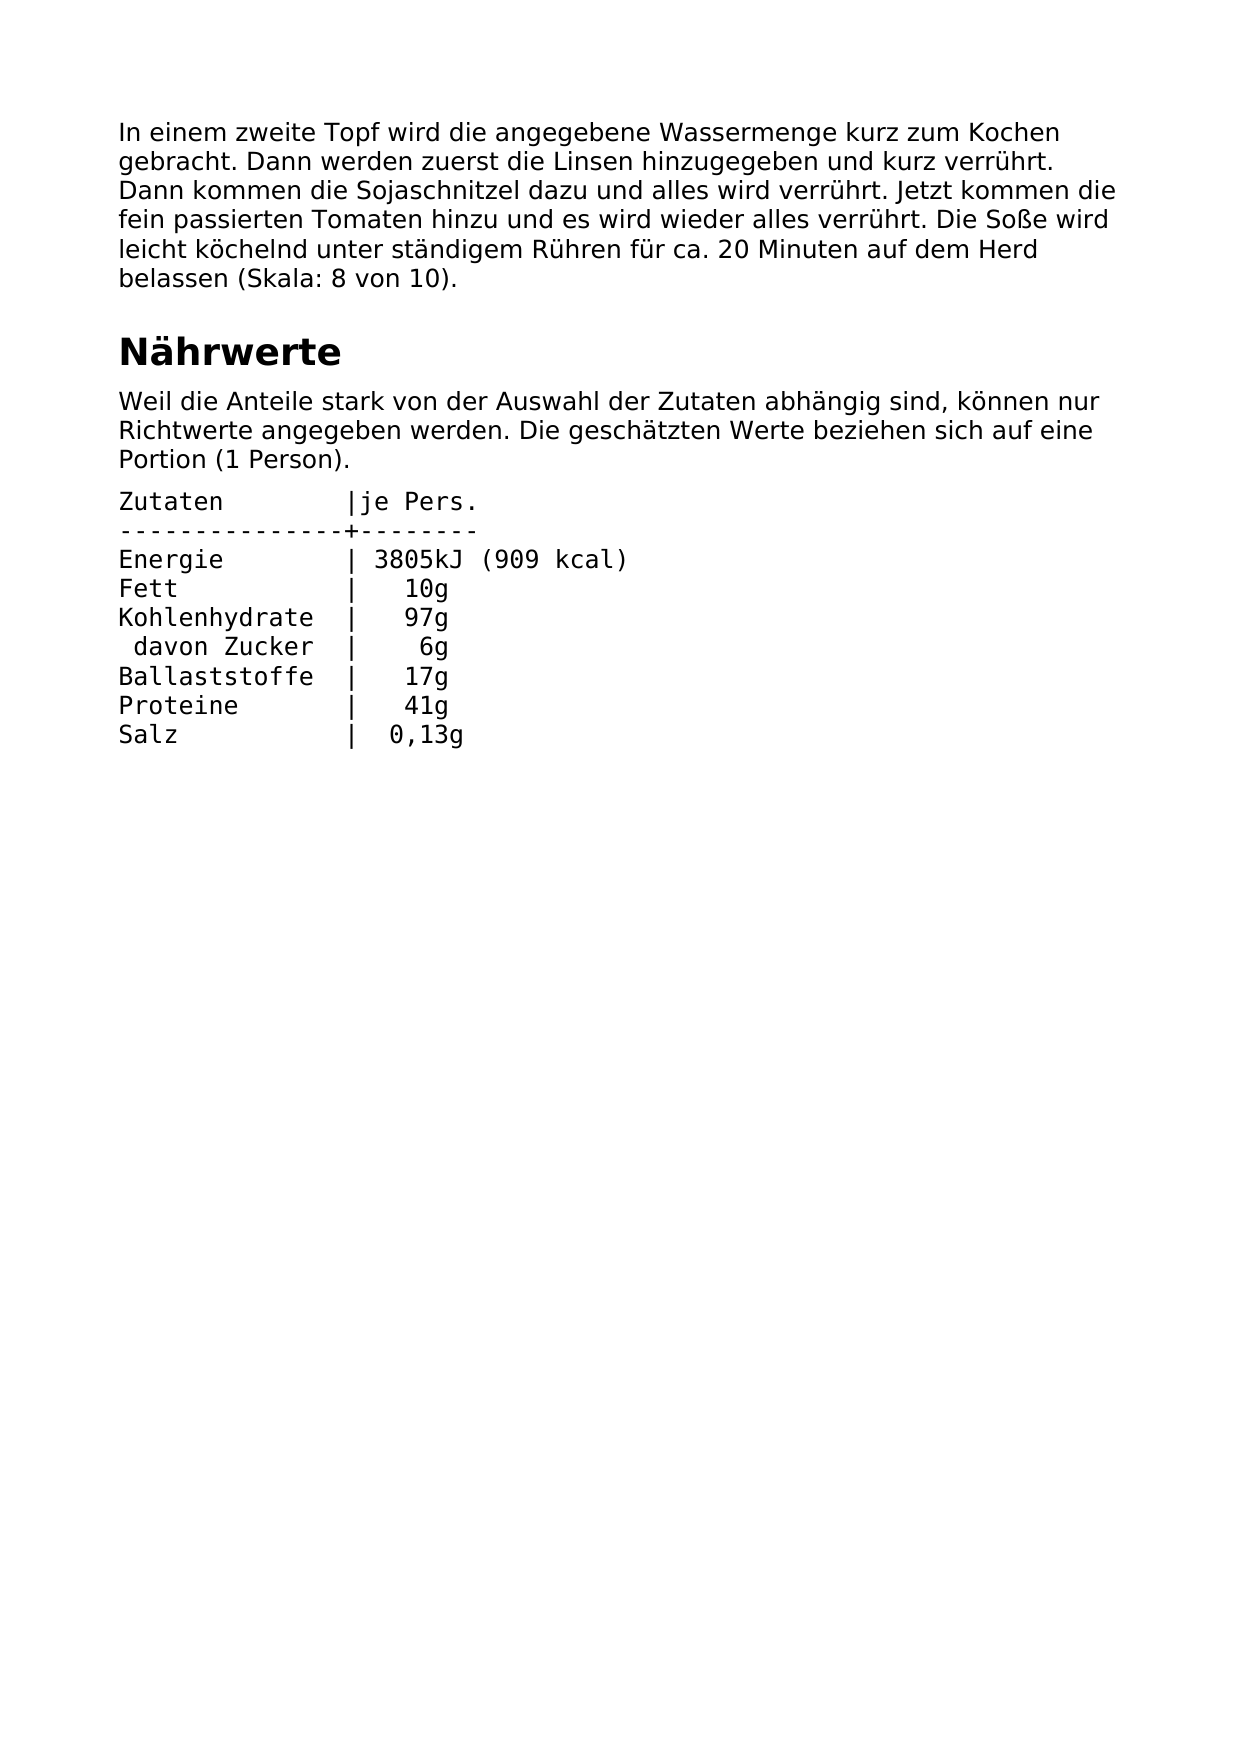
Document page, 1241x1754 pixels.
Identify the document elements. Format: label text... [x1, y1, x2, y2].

text Zutaten |je Pers. ---------------+-------- Energie | 3805kJ (909 kcal) Fett | 10g Kohlenhydrate | 97g davon Zucker | 6g Ballaststoffe | 17g Proteine | 41g Salz | 0,13g [118, 487, 1122, 749]
text Weil die Anteile stark von der Auswahl der Zutaten abhängig sind, können nur Richtwerte angegeben werden. Die geschätzten Werte beziehen sich auf eine Portion (1 Person). [118, 387, 1122, 474]
subtitle Nährwerte [118, 331, 1122, 374]
text In einem zweite Topf wird die angegebene Wassermenge kurz zum Kochen gebracht. Dann werden zuerst die Linsen hinzugegeben und kurz verrührt. Dann kommen die Sojaschnitzel dazu und alles wird verrührt. Jetzt kommen die fein passierten Tomaten hinzu und es wird wieder alles verrührt. Die Soße wird leicht köchelnd unter ständigem Rühren für ca. 20 Minuten auf dem Herd belassen (Skala: 8 von 10). [118, 118, 1122, 293]
